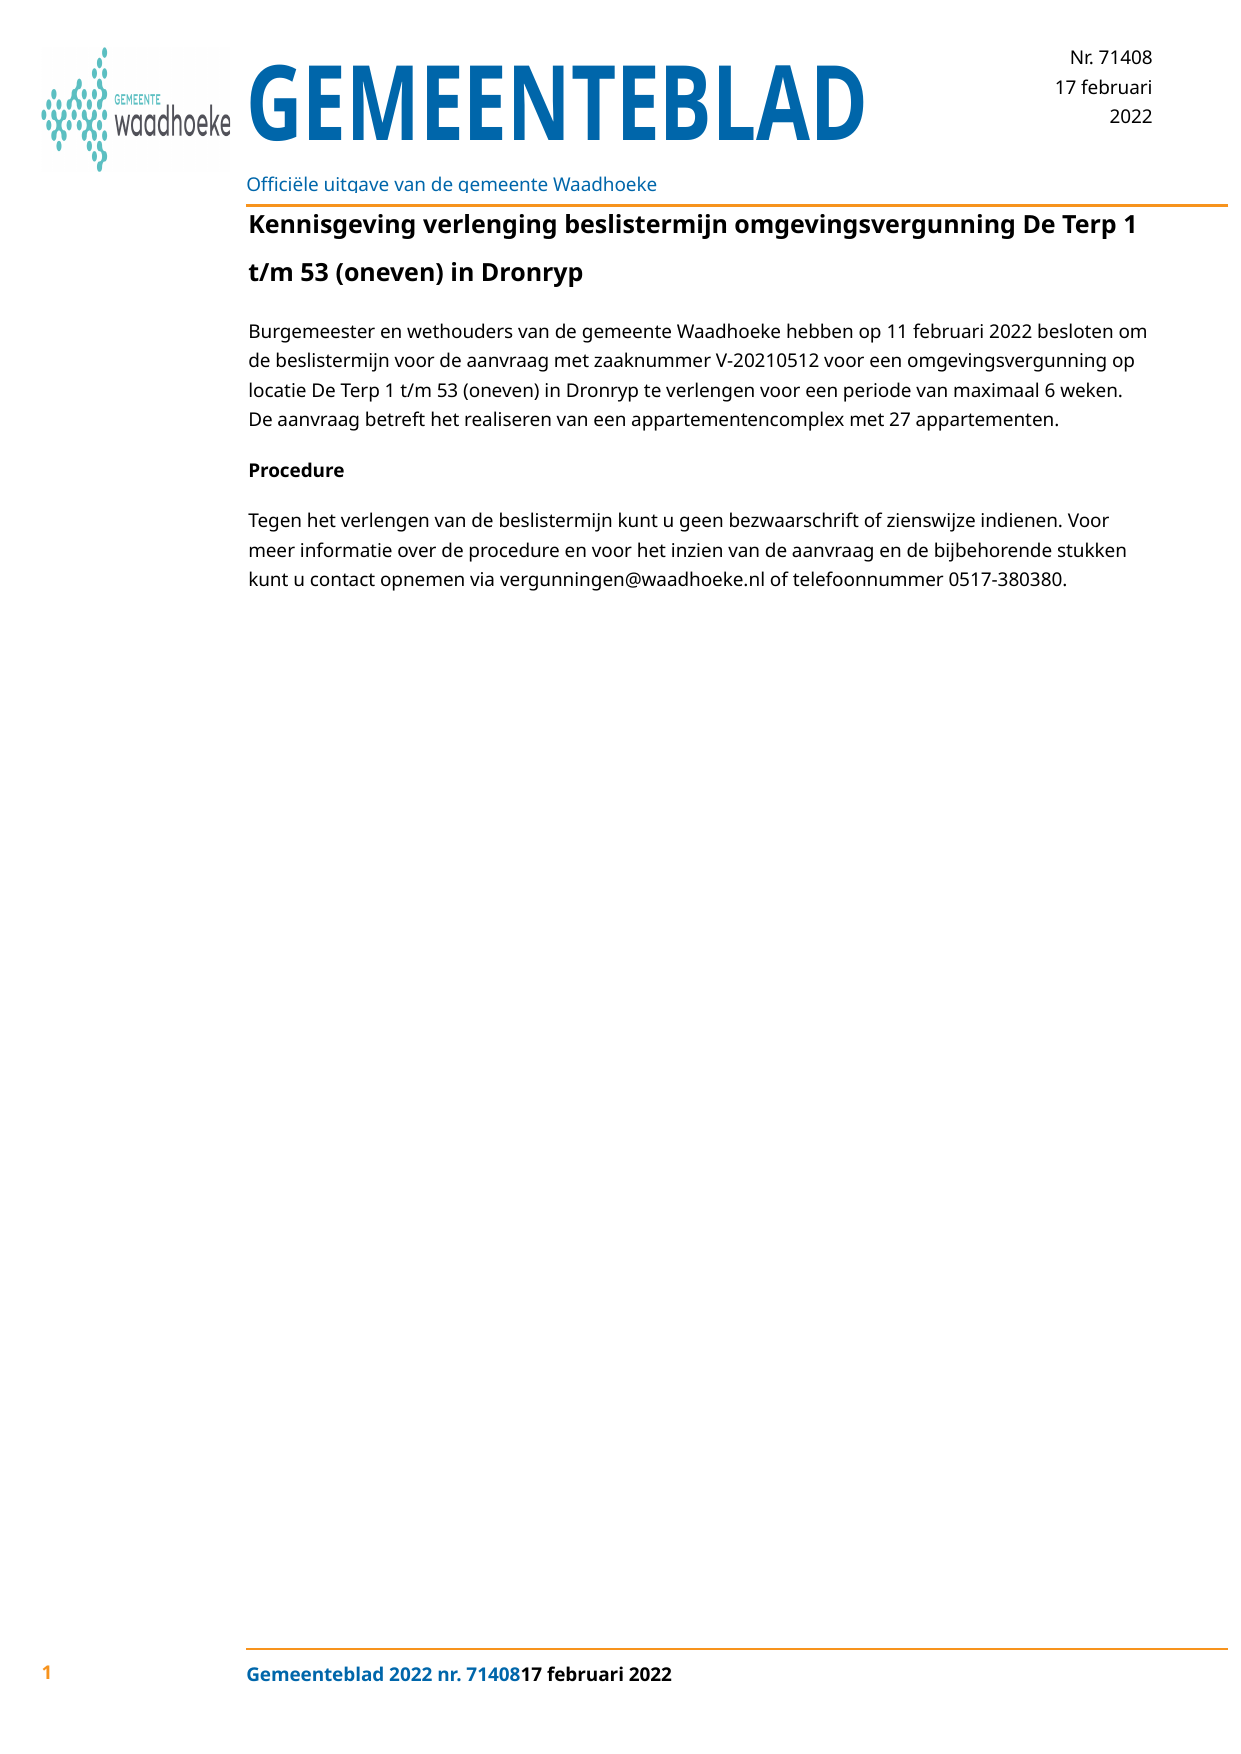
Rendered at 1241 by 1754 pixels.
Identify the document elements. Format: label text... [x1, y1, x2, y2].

text Kennisgeving verlenging beslistermijn omgevingsvergunning De Terp 1 t/m 53 (oneven) in Dronryp [248, 207, 1152, 288]
picture [41, 47, 231, 172]
text Procedure [248, 457, 1152, 483]
text Tegen het verlengen van de beslistermijn kunt u geen bezwaarschrift of zienswijze indienen. Voor meer informatie over de procedure en voor het inzien van de aanvraag en de bijbehorende stukken kunt u contact opnemen via vergunningen@waadhoeke.nl of telefoonnummer 0517-380380. [248, 507, 1152, 592]
text Burgemeester en wethouders van de gemeente Waadhoeke hebben op 11 februari 2022 besloten om de beslistermijn voor de aanvraag met zaaknummer V-20210512 voor een omgevingsvergunning op locatie De Terp 1 t/m 53 (oneven) in Dronryp te verlengen voor een periode van maximaal 6 weken. De aanvraag betreft het realiseren van een appartementencomplex met 27 appartementen. [248, 318, 1152, 432]
